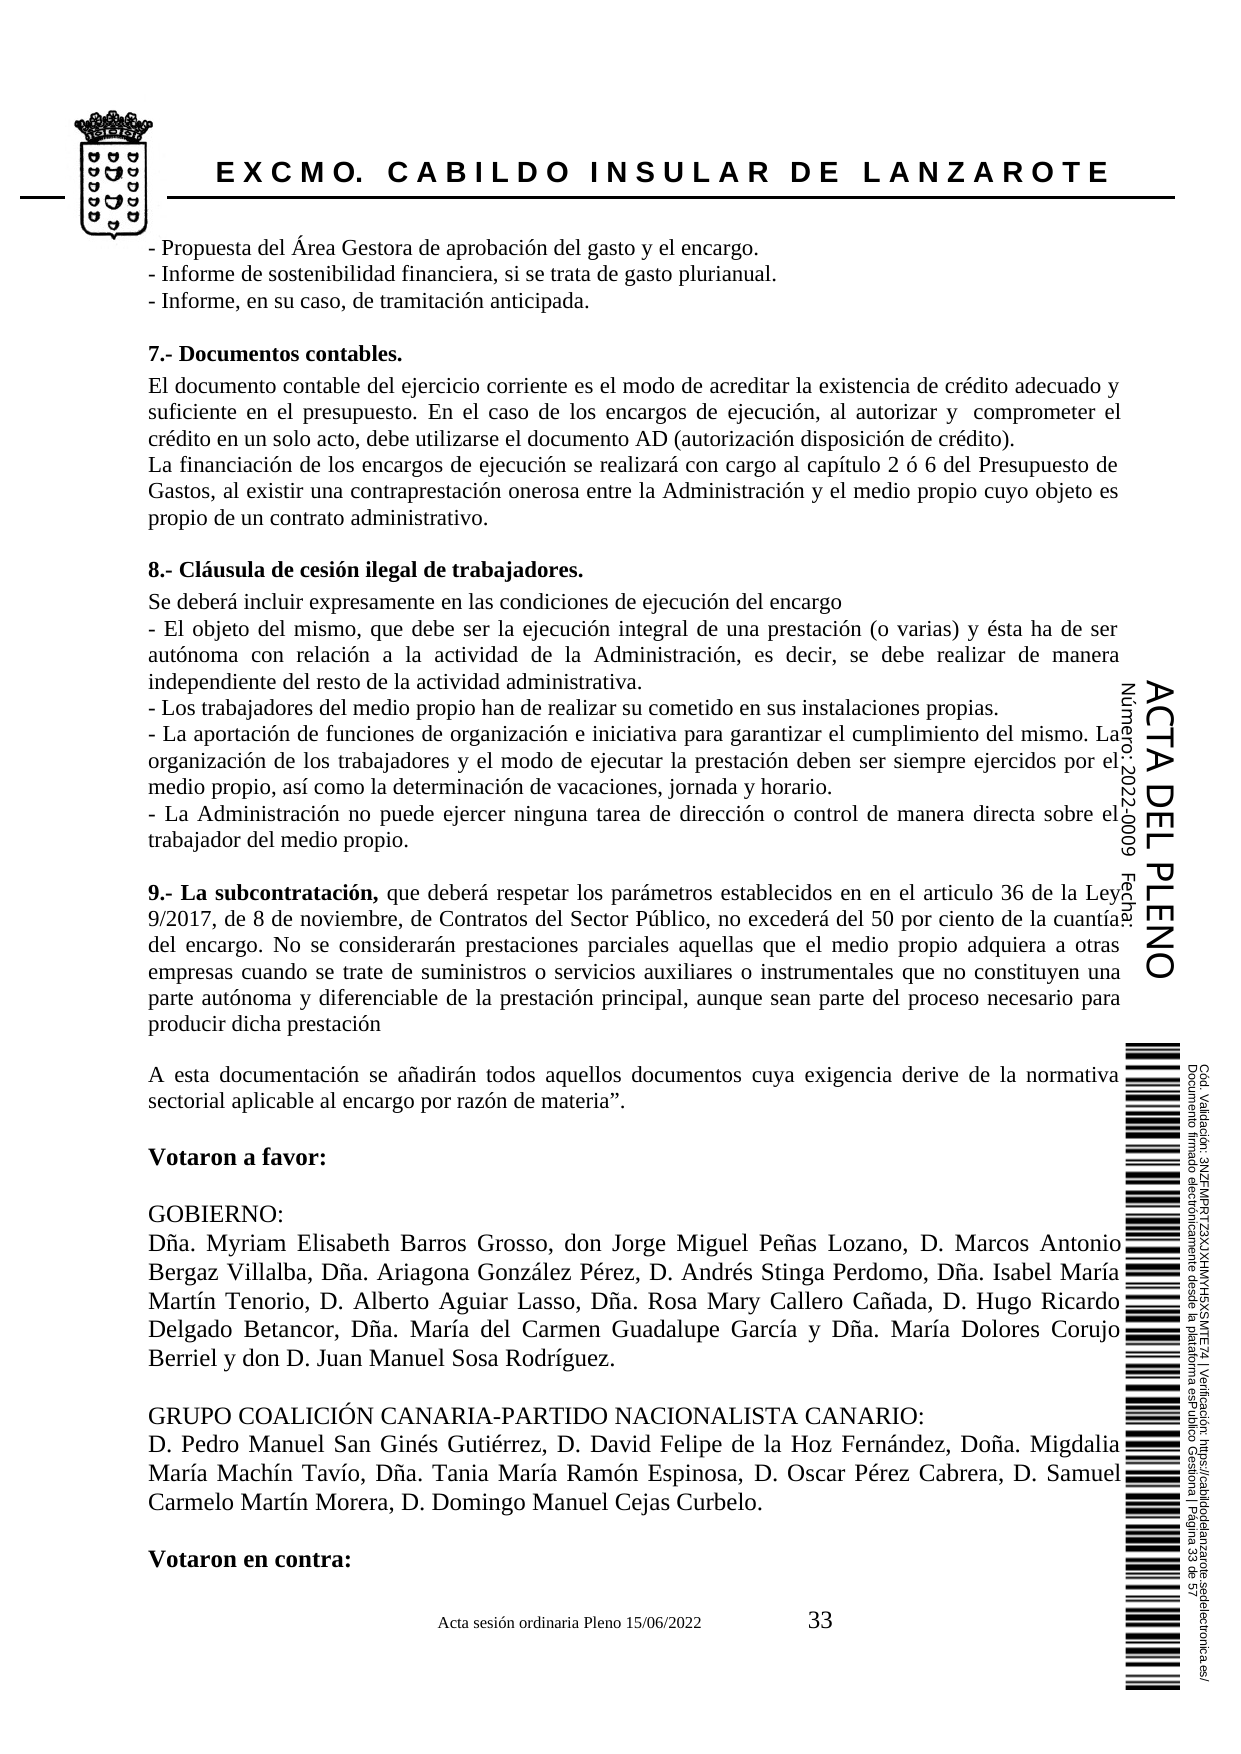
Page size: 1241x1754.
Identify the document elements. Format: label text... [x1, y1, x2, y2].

text Cód. Validación: 3NZFMPRTZ3XJXHMYH5XSMTE74 | Verificación: https://cabildodelanzarote.sedelectronica.es/ Documento firmado electrónicamente desde la plataforma esPublico Gestiona | Página 33 de 57 [1186, 1064, 1211, 1692]
list ACTA DEL PLENO [1147, 680, 1183, 694]
list El objeto del mismo, que debe ser la ejecución integral de una prestación (o varias) y ésta ha de ser autónoma con relación a la actividad de la Administración, es decir, se debe realizar de manera independiente del resto de la actividad administrativa. [148, 615, 1120, 694]
text El documento contable del ejercicio corriente es el modo de acreditar la existencia de crédito adecuado y suficiente en el presupuesto. En el caso de los encargos de ejecución, al autorizar y comprometer el crédito en un solo acto, debe utilizarse el documento AD (autorización disposición de crédito). [148, 372, 1121, 451]
list Los trabajadores del medio propio han de realizar su cometido en sus instalaciones propias. [148, 694, 1230, 721]
subtitle 7.- Documentos contables. [148, 340, 1230, 366]
picture [1125, 1043, 1180, 1690]
list ACTA DEL PLENO [1140, 721, 1183, 1025]
list Informe de sostenibilidad financiera, si se trata de gasto plurianual. [148, 261, 1230, 287]
subtitle 8.- Cláusula de cesión ilegal de trabajadores. [148, 557, 1230, 583]
text Se deberá incluir expresamente en las condiciones de ejecución del encargo [148, 589, 1230, 615]
list La Administración no puede ejercer ninguna tarea de dirección o control de manera directa sobre el trabajador del medio propio. [148, 800, 1121, 852]
picture [65, 94, 167, 249]
text Acta sesión ordinaria Pleno 15/06/2022 33 [437, 1605, 1125, 1633]
text Dña. Myriam Elisabeth Barros Grosso, don Jorge Miguel Peñas Lozano, D. Marcos Antonio Bergaz Villalba, Dña. Ariagona González Pérez, D. Andrés Stinga Perdomo, Dña. Isabel María Martín Tenorio, D. Alberto Aguiar Lasso, Dña. Rosa Mary Callero Cañada, D. Hugo Ricardo Delgado Betancor, Dña. María del Carmen Guadalupe García y Dña. María Dolores Corujo Berriel y don D. Juan Manuel Sosa Rodríguez. [148, 1228, 1121, 1372]
subtitle Votaron en contra: [148, 1544, 1125, 1573]
text [1211, 1199, 1230, 1228]
list Informe, en su caso, de tramitación anticipada. [148, 287, 1230, 313]
text La financiación de los encargos de ejecución se realizará con cargo al capítulo 2 ó 6 del Presupuesto de Gastos, al existir una contraprestación onerosa entre la Administración y el medio propio cuyo objeto es propio de un contrato administrativo. [148, 451, 1121, 530]
list Número: 2022-0009 Fecha: 05/08/2022 [1117, 721, 1140, 1025]
text [1211, 1142, 1230, 1171]
subtitle E X C M O. C A B I L D O I N S U L A R D E L A N Z A R O T E [215, 155, 1230, 189]
text GOBIERNO: [148, 1199, 1125, 1228]
list Propuesta del Área Gestora de aprobación del gasto y el encargo. [148, 234, 1230, 261]
subtitle [1211, 1544, 1230, 1573]
text Votaron a favor: [148, 1142, 1125, 1171]
text A esta documentación se añadirán todos aquellos documentos cuya exigencia derive de la normativa sectorial aplicable al encargo por razón de materia”. [148, 1061, 1121, 1113]
text D. Pedro Manuel San Ginés Gutiérrez, D. David Felipe de la Hoz Fernández, Doña. Migdalia María Machín Tavío, Dña. Tania María Ramón Espinosa, D. Oscar Pérez Cabrera, D. Samuel Carmelo Martín Morera, D. Domingo Manuel Cejas Curbelo. [148, 1429, 1122, 1516]
list La aportación de funciones de organización e iniciativa para garantizar el cumplimiento del mismo. La organización de los trabajadores y el modo de ejecutar la prestación deben ser siempre ejercidos por el medio propio, así como la determinación de vacaciones, jornada y horario. [148, 721, 1121, 799]
text GRUPO COALICIÓN CANARIA-PARTIDO NACIONALISTA CANARIO: [148, 1401, 1125, 1429]
text 9.- La subcontratación, que deberá respetar los parámetros establecidos en en el articulo 36 de la Ley 9/2017, de 8 de noviembre, de Contratos del Sector Público, no excederá del 50 por ciento de la cuantía del encargo. No se considerarán prestaciones parciales aquellas que el medio propio adquiera a otras empresas cuando se trate de suministros o servicios auxiliares o instrumentales que no constituyen una parte autónoma y diferenciable de la prestación principal, aunque sean parte del proceso necesario para producir dicha prestación [148, 879, 1122, 1037]
